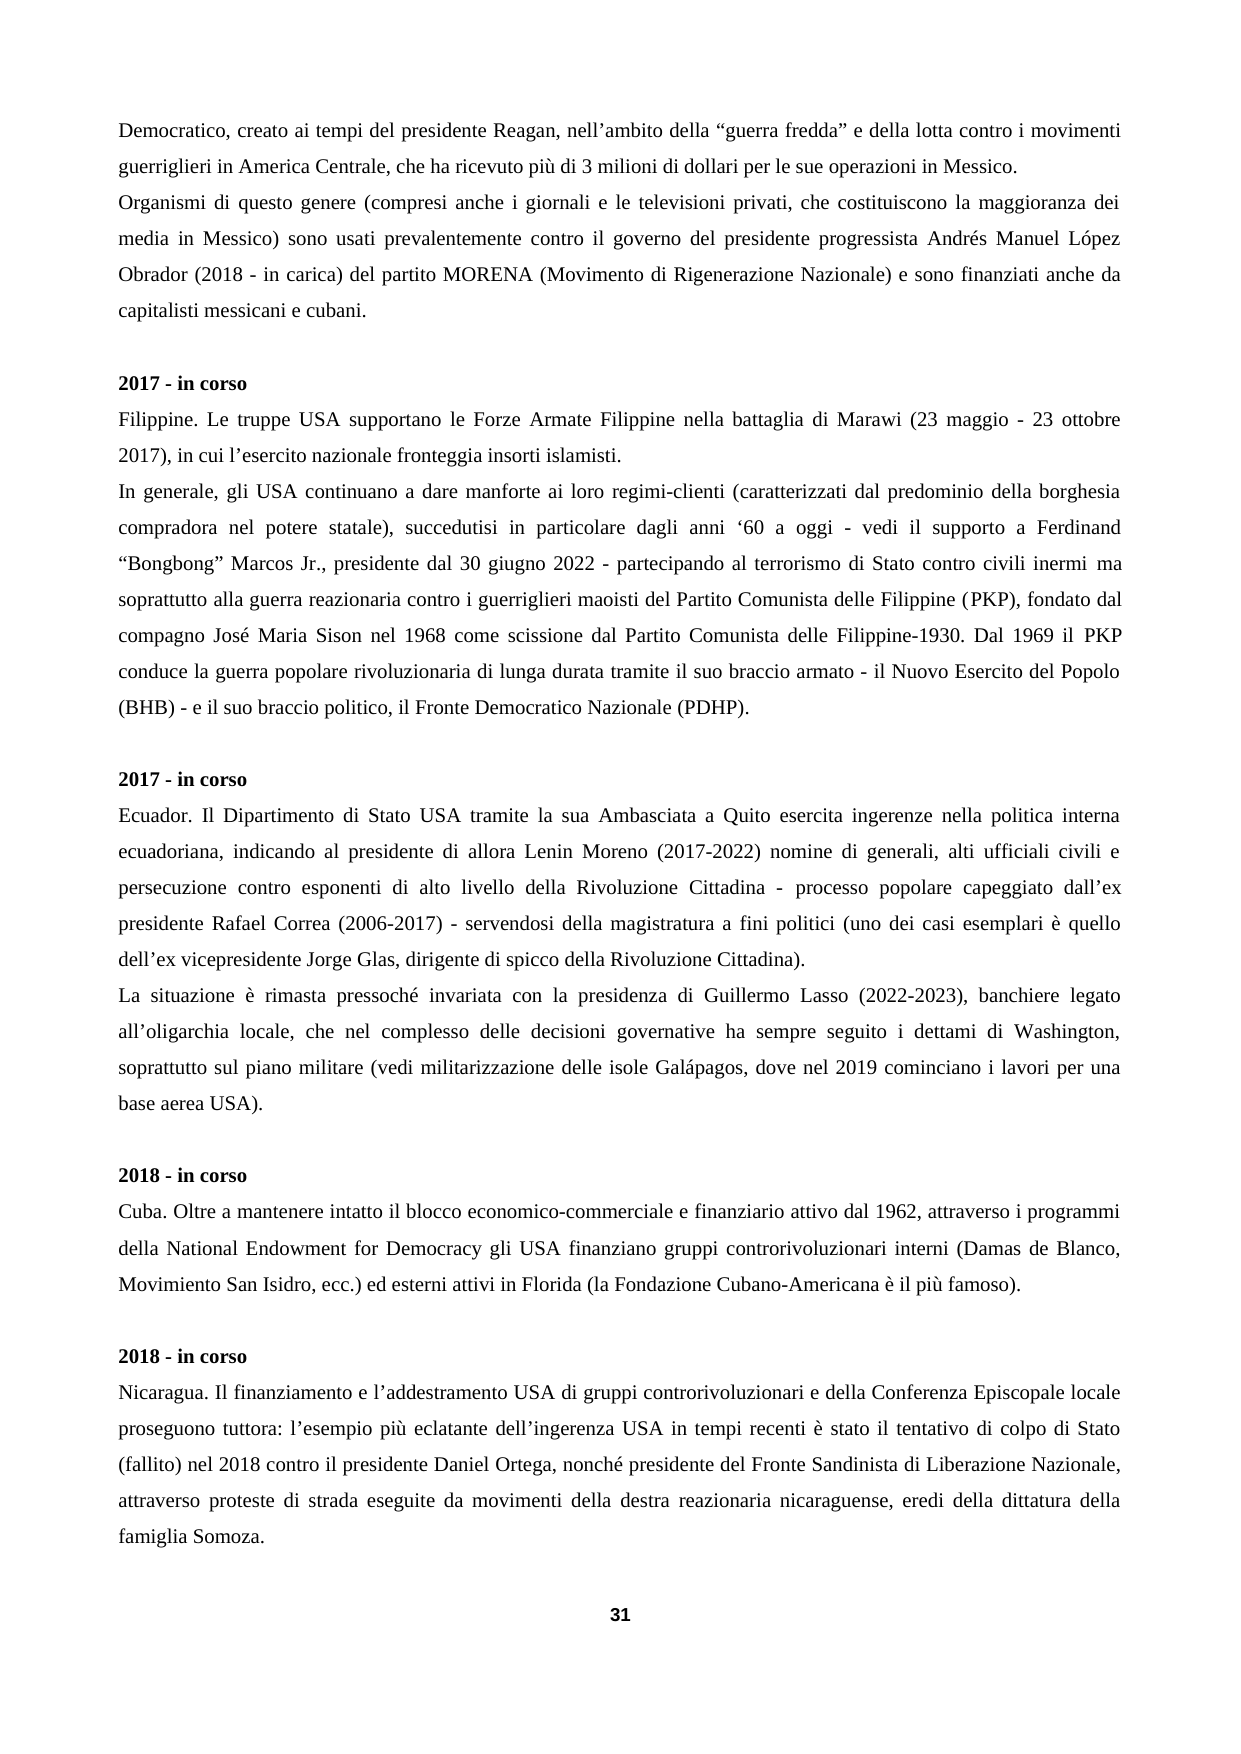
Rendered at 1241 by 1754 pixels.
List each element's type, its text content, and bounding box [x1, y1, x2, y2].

text In generale, gli USA continuano a dare manforte ai loro regimi-clienti (caratterizzati dal predominio della borghesia compradora nel potere statale), succedutisi in particolare dagli anni ‘60 a oggi - vedi il supporto a Ferdinand “Bongbong” Marcos Jr., presidente dal 30 giugno 2022 - partecipando al terrorismo di Stato contro civili inermi ma soprattutto alla guerra reazionaria contro i guerriglieri maoisti del Partito Comunista delle Filippine (PKP), fondato dal compagno José Maria Sison nel 1968 come scissione dal Partito Comunista delle Filippine-1930. Dal 1969 il PKP conduce la guerra popolare rivoluzionaria di lunga durata tramite il suo braccio armato - il Nuovo Esercito del Popolo (BHB) - e il suo braccio politico, il Fronte Democratico Nazionale (PDHP). [118, 478, 1122, 719]
text 2017 - in corso [118, 370, 1122, 394]
text 2017 - in corso [118, 767, 1122, 791]
text La situazione è rimasta pressoché invariata con la presidenza di Guillermo Lasso (2022-2023), banchiere legato all’oligarchia locale, che nel complesso delle decisioni governative ha sempre seguito i dettami di Washington, soprattutto sul piano militare (vedi militarizzazione delle isole Galápagos, dove nel 2019 cominciano i lavori per una base aerea USA). [118, 983, 1122, 1115]
text Democratico, creato ai tempi del presidente Reagan, nell’ambito della “guerra fredda” e della lotta contro i movimenti guerriglieri in America Centrale, che ha ricevuto più di 3 milioni di dollari per le sue operazioni in Messico. [118, 118, 1122, 178]
text 2018 - in corso [118, 1163, 1122, 1187]
text Cuba. Oltre a mantenere intatto il blocco economico-commerciale e finanziario attivo dal 1962, attraverso i programmi della National Endowment for Democracy gli USA finanziano gruppi controrivoluzionari interni (Damas de Blanco, Movimiento San Isidro, ecc.) ed esterni attivi in Florida (la Fondazione Cubano-Americana è il più famoso). [118, 1199, 1122, 1296]
text Nicaragua. Il finanziamento e l’addestramento USA di gruppi controrivoluzionari e della Conferenza Episcopale locale proseguono tuttora: l’esempio più eclatante dell’ingerenza USA in tempi recenti è stato il tentativo di colpo di Stato (fallito) nel 2018 contro il presidente Daniel Ortega, nonché presidente del Fronte Sandinista di Liberazione Nazionale, attraverso proteste di strada eseguite da movimenti della destra reazionaria nicaraguense, eredi della dittatura della famiglia Somoza. [118, 1379, 1122, 1548]
text Ecuador. Il Dipartimento di Stato USA tramite la sua Ambasciata a Quito esercita ingerenze nella politica interna ecuadoriana, indicando al presidente di allora Lenin Moreno (2017-2022) nomine di generali, alti ufficiali civili e persecuzione contro esponenti di alto livello della Rivoluzione Cittadina - processo popolare capeggiato dall’ex presidente Rafael Correa (2006-2017) - servendosi della magistratura a fini politici (uno dei casi esemplari è quello dell’ex vicepresidente Jorge Glas, dirigente di spicco della Rivoluzione Cittadina). [118, 803, 1122, 971]
text Filippine. Le truppe USA supportano le Forze Armate Filippine nella battaglia di Marawi (23 maggio - 23 ottobre 2017), in cui l’esercito nazionale fronteggia insorti islamisti. [118, 406, 1122, 467]
text Organismi di questo genere (compresi anche i giornali e le televisioni privati, che costituiscono la maggioranza dei media in Messico) sono usati prevalentemente contro il governo del presidente progressista Andrés Manuel López Obrador (2018 - in carica) del partito MORENA (Movimento di Rigenerazione Nazionale) e sono finanziati anche da capitalisti messicani e cubani. [118, 190, 1122, 322]
text 2018 - in corso [118, 1343, 1122, 1368]
